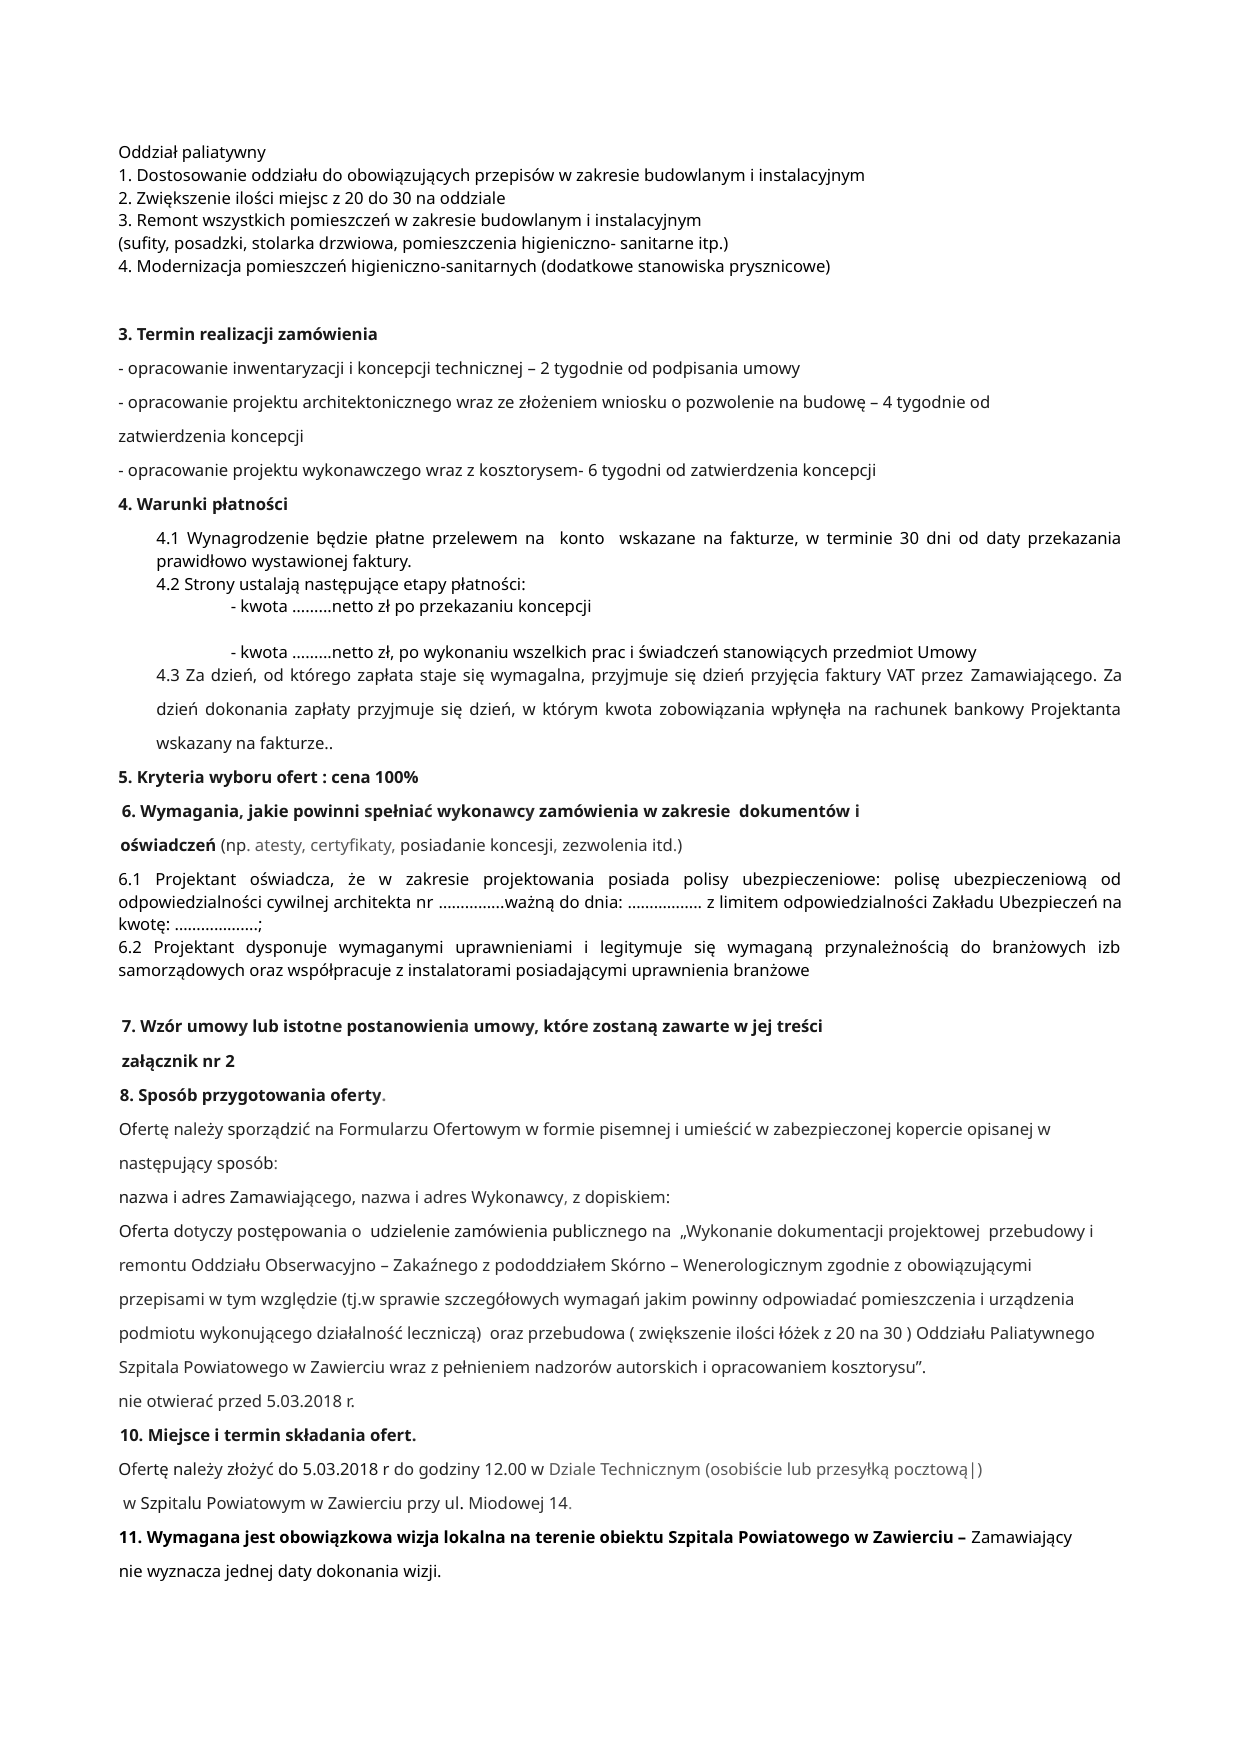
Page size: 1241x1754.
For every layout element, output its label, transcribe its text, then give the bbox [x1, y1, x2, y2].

text - opracowanie projektu wykonawczego wraz z kosztorysem- 6 tygodni od zatwierdzenia koncepcji [118, 459, 1098, 481]
text 6.1 Projektant oświadcza, że w zakresie projektowania posiada polisy ubezpieczeniowe: polisę ubezpieczeniową od odpowiedzialności cywilnej architekta nr …………...ważną do dnia: …………….. z limitem odpowiedzialności Zakładu Ubezpieczeń na kwotę: ……………….; [118, 867, 1122, 936]
text 1. Dostosowanie oddziału do obowiązujących przepisów w zakresie budowlanym i instalacyjnym [118, 163, 1122, 186]
list 4.1 Wynagrodzenie będzie płatne przelewem na konto wskazane na fakturze, w terminie 30 dni od daty przekazania prawidłowo wystawionej faktury. [117, 527, 1122, 572]
text w Szpitalu Powiatowym w Zawierciu przy ul. Miodowej 14. [118, 1492, 1098, 1515]
list - kwota ……...netto zł, po wykonaniu wszelkich prac i świadczeń stanowiących przedmiot Umowy [193, 640, 1122, 663]
text 3. Remont wszystkich pomieszczeń w zakresie budowlanym i instalacyjnym (sufity, posadzki, stolarka drzwiowa, pomieszczenia higieniczno- sanitarne itp.) [118, 209, 1122, 254]
text - opracowanie projektu architektonicznego wraz ze złożeniem wniosku o pozwolenie na budowę – 4 tygodnie od zatwierdzenia koncepcji [118, 391, 1098, 447]
text Ofertę należy złożyć do 5.03.2018 r do godziny 12.00 w Dziale Technicznym (osobiście lub przesyłką pocztową|) [118, 1458, 1098, 1481]
text załącznik nr 2 [122, 1049, 1098, 1072]
text - opracowanie inwentaryzacji i koncepcji technicznej – 2 tygodnie od podpisania umowy [118, 357, 1098, 379]
text 8. Sposób przygotowania oferty. [119, 1083, 1098, 1106]
list - kwota ……...netto zł po przekazaniu koncepcji [193, 595, 1122, 618]
text 11. Wymagana jest obowiązkowa wizja lokalna na terenie obiektu Szpitala Powiatowego w Zawierciu – Zamawiający nie wyznacza jednej daty dokonania wizji. [118, 1526, 1098, 1583]
text 5. Kryteria wyboru ofert : cena 100% [118, 765, 1098, 788]
text Ofertę należy sporządzić na Formularzu Ofertowym w formie pisemnej i umieścić w zabezpieczonej kopercie opisanej w następujący sposób: nazwa i adres Zamawiającego, nazwa i adres Wykonawcy, z dopiskiem: [118, 1117, 1098, 1208]
text Oferta dotyczy postępowania o udzielenie zamówienia publicznego na „Wykonanie dokumentacji projektowej przebudowy i remontu Oddziału Obserwacyjno – Zakaźnego z pododdziałem Skórno – Wenerologicznym zgodnie z obowiązującymi przepisami w tym względzie (tj.w sprawie szczegółowych wymagań jakim powinny odpowiadać pomieszczenia i urządzenia podmiotu wykonującego działalność leczniczą) oraz przebudowa ( zwiększenie ilości łóżek z 20 na 30 ) Oddziału Paliatywnego Szpitala Powiatowego w Zawierciu wraz z pełnieniem nadzorów autorskich i opracowaniem kosztorysu”. [118, 1219, 1098, 1378]
text 3. Termin realizacji zamówienia [118, 322, 1098, 345]
text 4. Modernizacja pomieszczeń higieniczno-sanitarnych (dodatkowe stanowiska prysznicowe) [118, 254, 1122, 277]
text 6. Wymagania, jakie powinni spełniać wykonawcy zamówienia w zakresie dokumentów i [122, 799, 1098, 822]
text 6.2 Projektant dysponuje wymaganymi uprawnieniami i legitymuje się wymaganą przynależnością do branżowych izb samorządowych oraz współpracuje z instalatorami posiadającymi uprawnienia branżowe [118, 936, 1122, 981]
text oświadczeń (np. atesty, certyfikaty, posiadanie koncesji, zezwolenia itd.) [118, 833, 1098, 856]
text 4. Warunki płatności [118, 493, 1098, 516]
list 4.3 Za dzień, od którego zapłata staje się wymagalna, przyjmuje się dzień przyjęcia faktury VAT przez Zamawiającego. Za dzień dokonania zapłaty przyjmuje się dzień, w którym kwota zobowiązania wpłynęła na rachunek bankowy Projektanta wskazany na fakturze.. [117, 663, 1122, 754]
text 10. Miejsce i termin składania ofert. [119, 1424, 1098, 1447]
text 2. Zwiększenie ilości miejsc z 20 do 30 na oddziale [118, 186, 1122, 209]
text 7. Wzór umowy lub istotne postanowienia umowy, które zostaną zawarte w jej treści [122, 1015, 1098, 1038]
text Oddział paliatywny [118, 141, 1122, 163]
list 4.2 Strony ustalają następujące etapy płatności: [117, 572, 1122, 595]
text nie otwierać przed 5.03.2018 r. [118, 1390, 1098, 1412]
